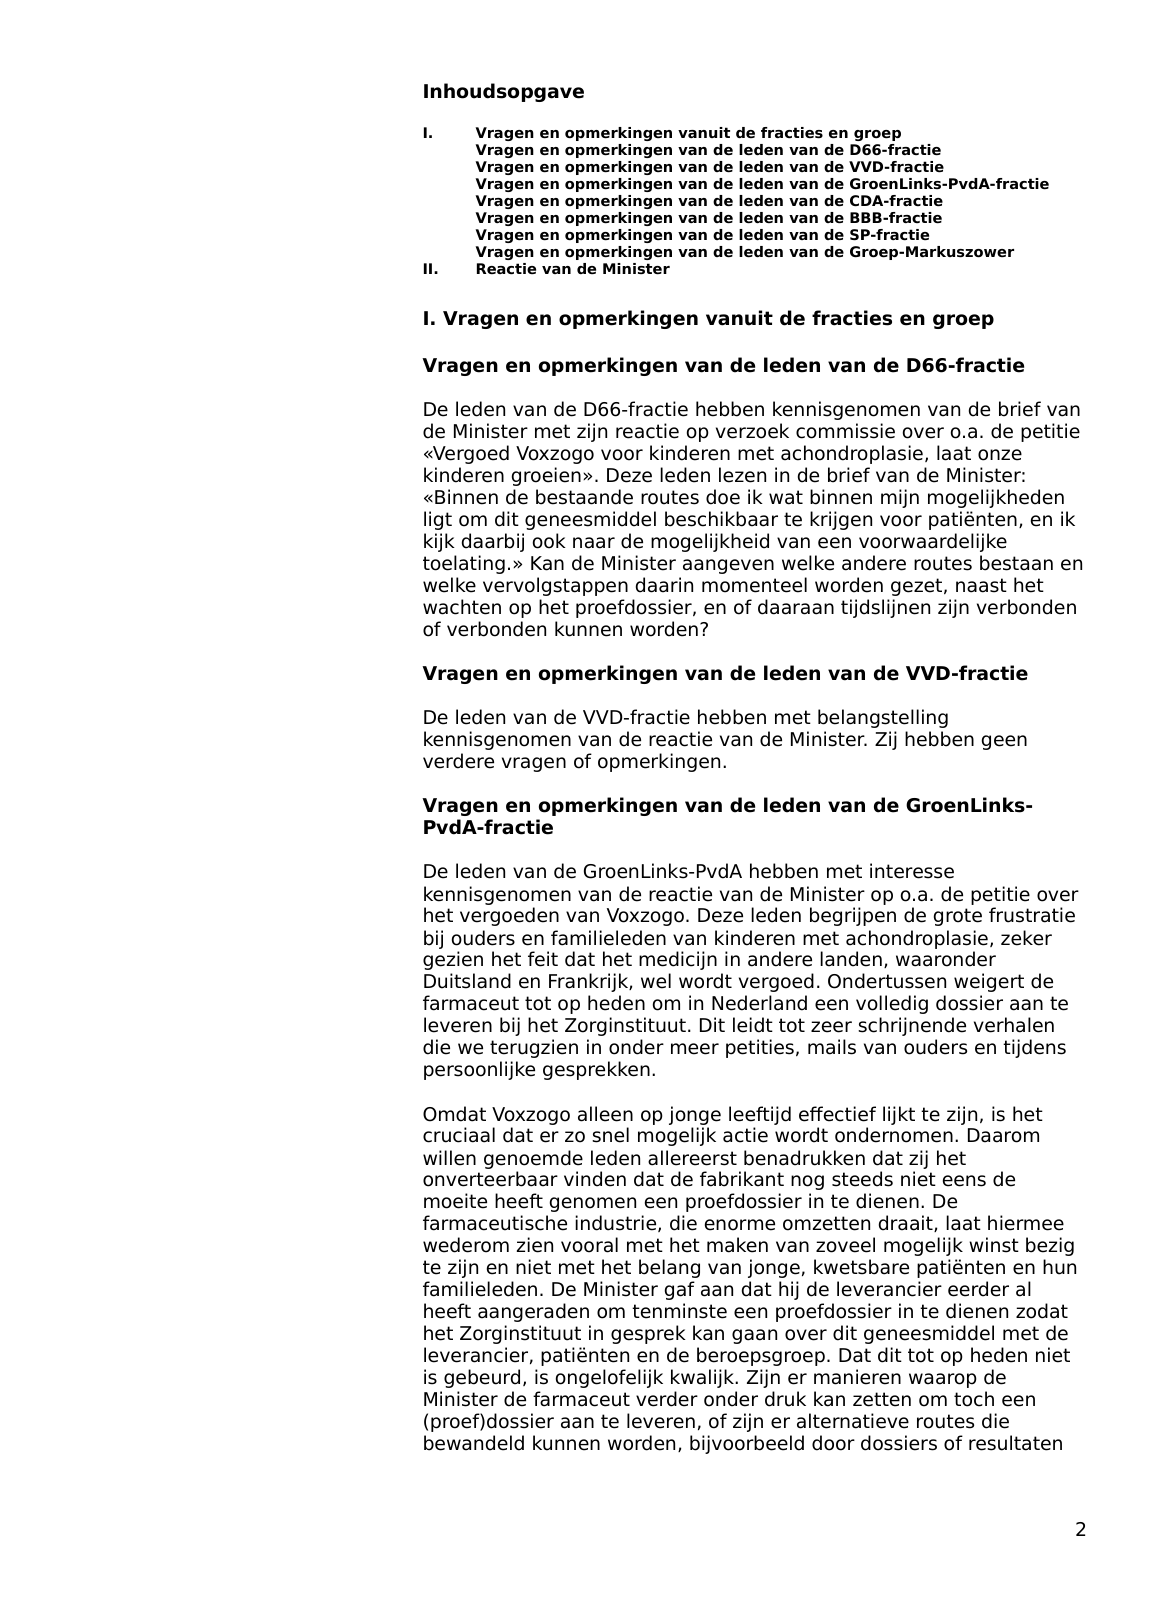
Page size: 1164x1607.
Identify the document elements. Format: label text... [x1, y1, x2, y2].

subtitle Inhoudsopgave [422, 81, 1087, 103]
table_cell Vragen en opmerkingen van de leden van de SP-fractie [470, 227, 1087, 244]
table_cell Vragen en opmerkingen van de leden van de Groep-Markuszower [470, 244, 1087, 261]
text De leden van de VVD-fractie hebben met belangstelling kennisgenomen van de reactie van de Minister. Zij hebben geen verdere vragen of opmerkingen. [422, 707, 1087, 773]
table_cell Vragen en opmerkingen van de leden van de GroenLinks-PvdA-fractie [470, 176, 1087, 193]
table_cell [422, 193, 469, 210]
text De leden van de GroenLinks-PvdA hebben met interesse kennisgenomen van de reactie van de Minister op o.a. de petitie over het vergoeden van Voxzogo. Deze leden begrijpen de grote frustratie bij ouders en familieleden van kinderen met achondroplasie, zeker gezien het feit dat het medicijn in andere landen, waaronder Duitsland en Frankrijk, wel wordt vergoed. Ondertussen weigert de farmaceut tot op heden om in Nederland een volledig dossier aan te leveren bij het Zorginstituut. Dit leidt tot zeer schrijnende verhalen die we terugzien in onder meer petities, mails van ouders en tijdens persoonlijke gesprekken. [422, 861, 1087, 1081]
subtitle I. Vragen en opmerkingen vanuit de fracties en groep [422, 308, 1087, 330]
table_cell Vragen en opmerkingen van de leden van de CDA-fractie [470, 193, 1087, 210]
table_cell [422, 159, 469, 176]
subtitle Vragen en opmerkingen van de leden van de D66-fractie [422, 355, 1087, 377]
table_cell [422, 210, 469, 227]
table_cell Vragen en opmerkingen van de leden van de BBB-fractie [470, 210, 1087, 227]
table_cell Reactie van de Minister [470, 261, 1087, 278]
table_header Vragen en opmerkingen vanuit de fracties en groep [470, 125, 1087, 142]
table_cell [422, 142, 469, 159]
table_cell [422, 227, 469, 244]
table_header I. [422, 125, 469, 142]
table_cell Vragen en opmerkingen van de leden van de VVD-fractie [470, 159, 1087, 176]
subtitle Vragen en opmerkingen van de leden van de VVD-fractie [422, 663, 1087, 685]
table_cell Vragen en opmerkingen van de leden van de D66-fractie [470, 142, 1087, 159]
subtitle Vragen en opmerkingen van de leden van de GroenLinks-PvdA-fractie [422, 795, 1087, 839]
text De leden van de D66-fractie hebben kennisgenomen van de brief van de Minister met zijn reactie op verzoek commissie over o.a. de petitie «Vergoed Voxzogo voor kinderen met achondroplasie, laat onze kinderen groeien». Deze leden lezen in de brief van de Minister: «Binnen de bestaande routes doe ik wat binnen mijn mogelijkheden ligt om dit geneesmiddel beschikbaar te krijgen voor patiënten, en ik kijk daarbij ook naar de mogelijkheid van een voorwaardelijke toelating.» Kan de Minister aangeven welke andere routes bestaan en welke vervolgstappen daarin momenteel worden gezet, naast het wachten op het proefdossier, en of daaraan tijdslijnen zijn verbonden of verbonden kunnen worden? [422, 399, 1087, 641]
text Omdat Voxzogo alleen op jonge leeftijd effectief lijkt te zijn, is het cruciaal dat er zo snel mogelijk actie wordt ondernomen. Daarom willen genoemde leden allereerst benadrukken dat zij het onverteerbaar vinden dat de fabrikant nog steeds niet eens de moeite heeft genomen een proefdossier in te dienen. De farmaceutische industrie, die enorme omzetten draait, laat hiermee wederom zien vooral met het maken van zoveel mogelijk winst bezig te zijn en niet met het belang van jonge, kwetsbare patiënten en hun familieleden. De Minister gaf aan dat hij de leverancier eerder al heeft aangeraden om tenminste een proefdossier in te dienen zodat het Zorginstituut in gesprek kan gaan over dit geneesmiddel met de leverancier, patiënten en de beroepsgroep. Dat dit tot op heden niet is gebeurd, is ongelofelijk kwalijk. Zijn er manieren waarop de Minister de farmaceut verder onder druk kan zetten om toch een (proef)dossier aan te leveren, of zijn er alternatieve routes die bewandeld kunnen worden, bijvoorbeeld door dossiers of resultaten [422, 1103, 1087, 1455]
table_cell [422, 244, 469, 261]
table_cell [422, 176, 469, 193]
table_cell II. [422, 261, 469, 278]
